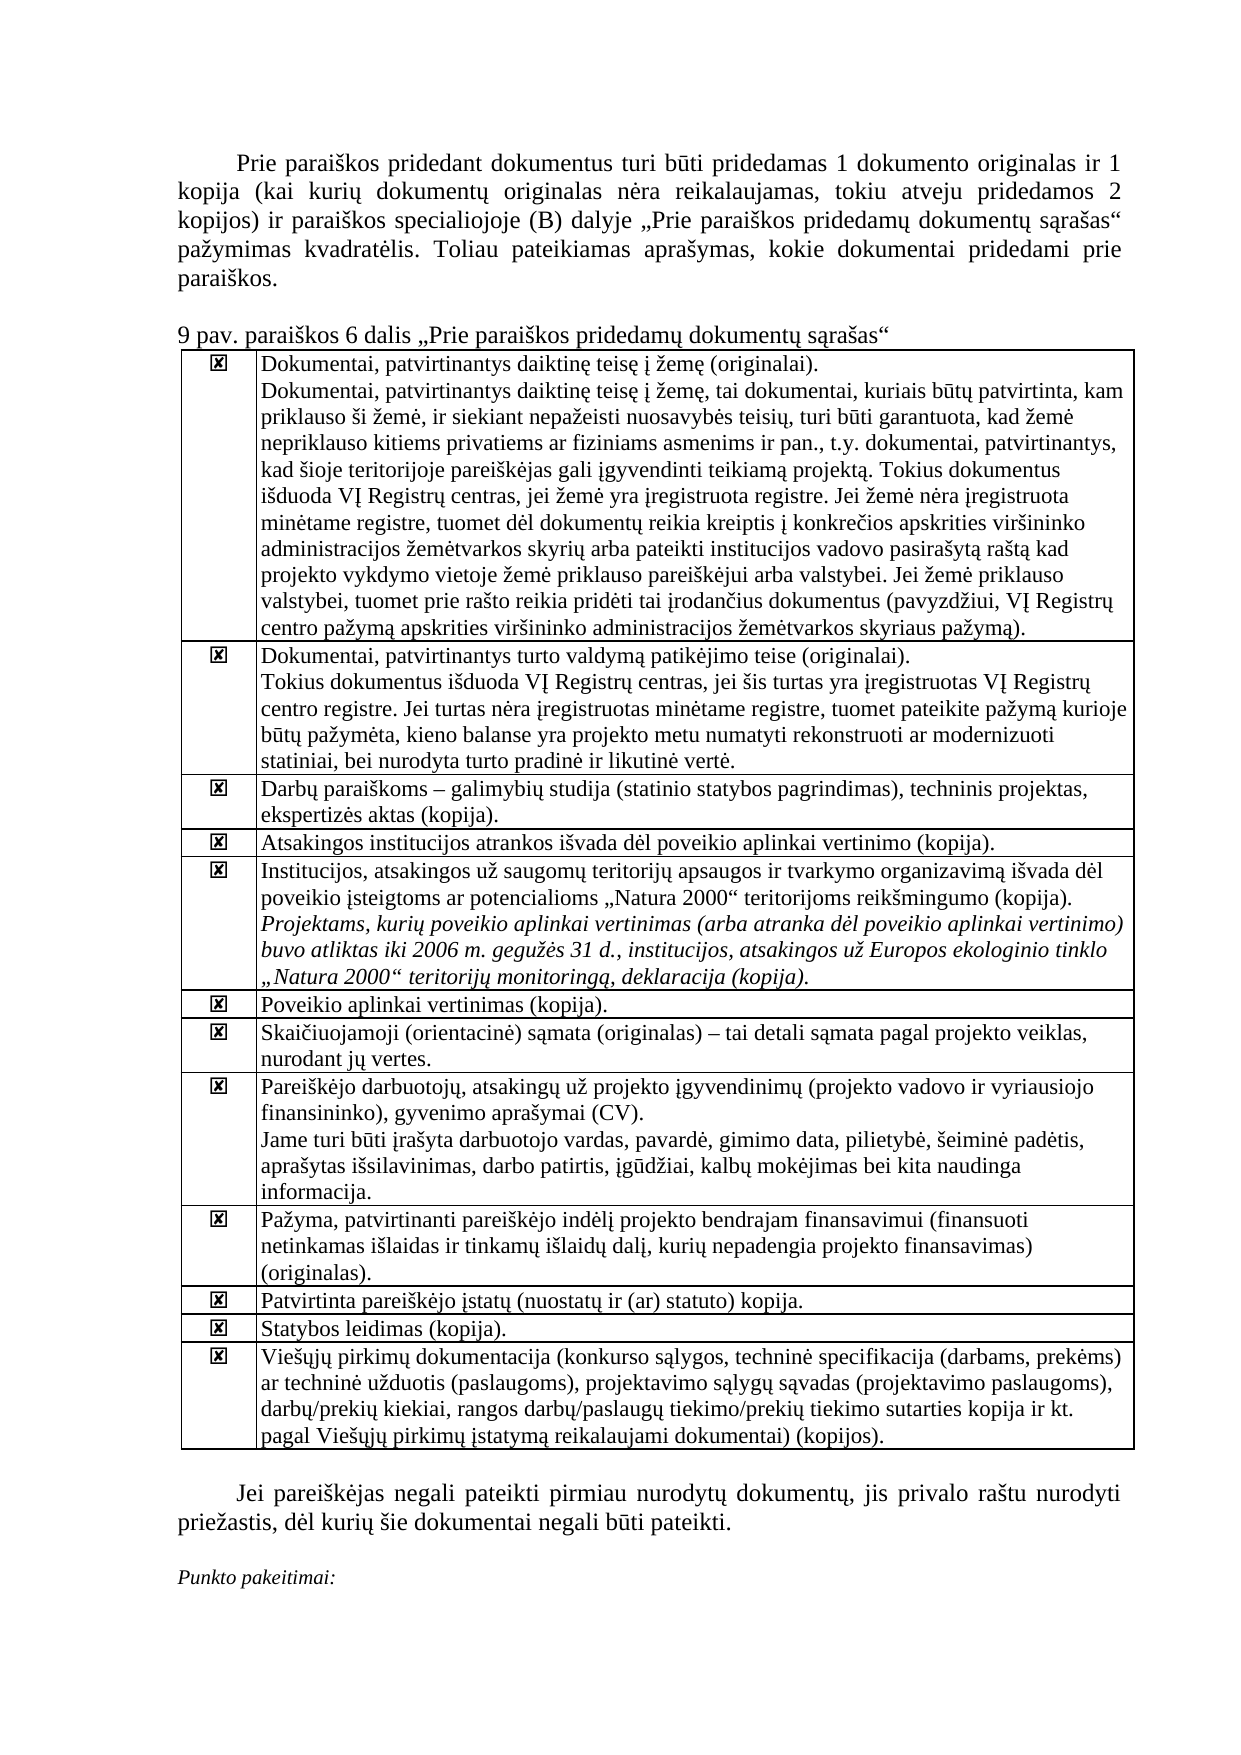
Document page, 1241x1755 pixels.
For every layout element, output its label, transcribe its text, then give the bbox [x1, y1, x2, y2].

table_cell [x] [182, 857, 256, 989]
table_cell [x] [182, 1206, 256, 1285]
table_cell [x] [182, 642, 256, 774]
table_cell Poveikio aplinkai vertinimas (kopija). [257, 991, 1133, 1017]
table_cell Institucijos, atsakingos už saugomų teritorijų apsaugos ir tvarkymo organizavimą išvada dėl poveikio įsteigtoms ar potencialioms „Natura 2000“ teritorijoms reikšmingumo (kopija). Projektams, kurių poveikio aplinkai vertinimas (arba atranka dėl poveikio aplinkai vertinimo) buvo atliktas iki 2006 m. gegužės 31 d., institucijos, atsakingos už Europos ekologinio tinklo „Natura 2000“ teritorijų monitoringą, deklaracija (kopija). [257, 857, 1133, 989]
table_cell [x] [182, 991, 256, 1017]
table_cell [x] [182, 1019, 256, 1071]
table_cell Skaičiuojamoji (orientacinė) sąmata (originalas) – tai detali sąmata pagal projekto veiklas, nurodant jų vertes. [257, 1019, 1133, 1071]
table_cell [x] [182, 1287, 256, 1313]
table_cell [x] [182, 1343, 256, 1448]
table_header Dokumentai, patvirtinantys daiktinę teisę į žemę (originalai). Dokumentai, patvirtinantys daiktinę teisę į žemę, tai dokumentai, kuriais būtų patvirtinta, kam priklauso ši žemė, ir siekiant nepažeisti nuosavybės teisių, turi būti garantuota, kad žemė nepriklauso kitiems privatiems ar fiziniams asmenims ir pan., t.y. dokumentai, patvirtinantys, kad šioje teritorijoje pareiškėjas gali įgyvendinti teikiamą projektą. Tokius dokumentus išduoda VĮ Registrų centras, jei žemė yra įregistruota registre. Jei žemė nėra įregistruota minėtame registre, tuomet dėl dokumentų reikia kreiptis į konkrečios apskrities viršininko administracijos žemėtvarkos skyrių arba pateikti institucijos vadovo pasirašytą raštą kad projekto vykdymo vietoje žemė priklauso pareiškėjui arba valstybei. Jei žemė priklauso valstybei, tuomet prie rašto reikia pridėti tai įrodančius dokumentus (pavyzdžiui, VĮ Registrų centro pažymą apskrities viršininko administracijos žemėtvarkos skyriaus pažymą). [257, 351, 1133, 640]
table_cell Viešųjų pirkimų dokumentacija (konkurso sąlygos, techninė specifikacija (darbams, prekėms) ar techninė užduotis (paslaugoms), projektavimo sąlygų sąvadas (projektavimo paslaugoms), darbų/prekių kiekiai, rangos darbų/paslaugų tiekimo/prekių tiekimo sutarties kopija ir kt. pagal Viešųjų pirkimų įstatymą reikalaujami dokumentai) (kopijos). [257, 1343, 1133, 1448]
table_cell [x] [182, 775, 256, 828]
table_cell Atsakingos institucijos atrankos išvada dėl poveikio aplinkai vertinimo (kopija). [257, 830, 1133, 856]
table_cell [x] [182, 1315, 256, 1341]
table_header [x] [182, 351, 256, 640]
text Punkto pakeitimai: [177, 1565, 1122, 1589]
table_cell [x] [182, 830, 256, 856]
text Prie paraiškos pridedant dokumentus turi būti pridedamas 1 dokumento originalas ir 1 kopija (kai kurių dokumentų originalas nėra reikalaujamas, tokiu atveju pridedamos 2 kopijos) ir paraiškos specialiojoje (B) dalyje „Prie paraiškos pridedamų dokumentų sąrašas“ pažymimas kvadratėlis. Toliau pateikiamas aprašymas, kokie dokumentai pridedami prie paraiškos. [177, 148, 1122, 291]
table_cell Pareiškėjo darbuotojų, atsakingų už projekto įgyvendinimų (projekto vadovo ir vyriausiojo finansininko), gyvenimo aprašymai (CV). Jame turi būti įrašyta darbuotojo vardas, pavardė, gimimo data, pilietybė, šeiminė padėtis, aprašytas išsilavinimas, darbo patirtis, įgūdžiai, kalbų mokėjimas bei kita naudinga informacija. [257, 1073, 1133, 1205]
table_cell Darbų paraiškoms – galimybių studija (statinio statybos pagrindimas), techninis projektas, ekspertizės aktas (kopija). [257, 775, 1133, 828]
table_cell Statybos leidimas (kopija). [257, 1315, 1133, 1341]
text Jei pareiškėjas negali pateikti pirmiau nurodytų dokumentų, jis privalo raštu nurodyti priežastis, dėl kurių šie dokumentai negali būti pateikti. [177, 1478, 1122, 1536]
table_cell Dokumentai, patvirtinantys turto valdymą patikėjimo teise (originalai). Tokius dokumentus išduoda VĮ Registrų centras, jei šis turtas yra įregistruotas VĮ Registrų centro registre. Jei turtas nėra įregistruotas minėtame registre, tuomet pateikite pažymą kurioje būtų pažymėta, kieno balanse yra projekto metu numatyti rekonstruoti ar modernizuoti statiniai, bei nurodyta turto pradinė ir likutinė vertė. [257, 642, 1133, 774]
table_cell Pažyma, patvirtinanti pareiškėjo indėlį projekto bendrajam finansavimui (finansuoti netinkamas išlaidas ir tinkamų išlaidų dalį, kurių nepadengia projekto finansavimas) (originalas). [257, 1206, 1133, 1285]
text 9 pav. paraiškos 6 dalis „Prie paraiškos pridedamų dokumentų sąrašas“ [177, 320, 1122, 349]
table_cell [x] [182, 1073, 256, 1205]
table_cell Patvirtinta pareiškėjo įstatų (nuostatų ir (ar) statuto) kopija. [257, 1287, 1133, 1313]
